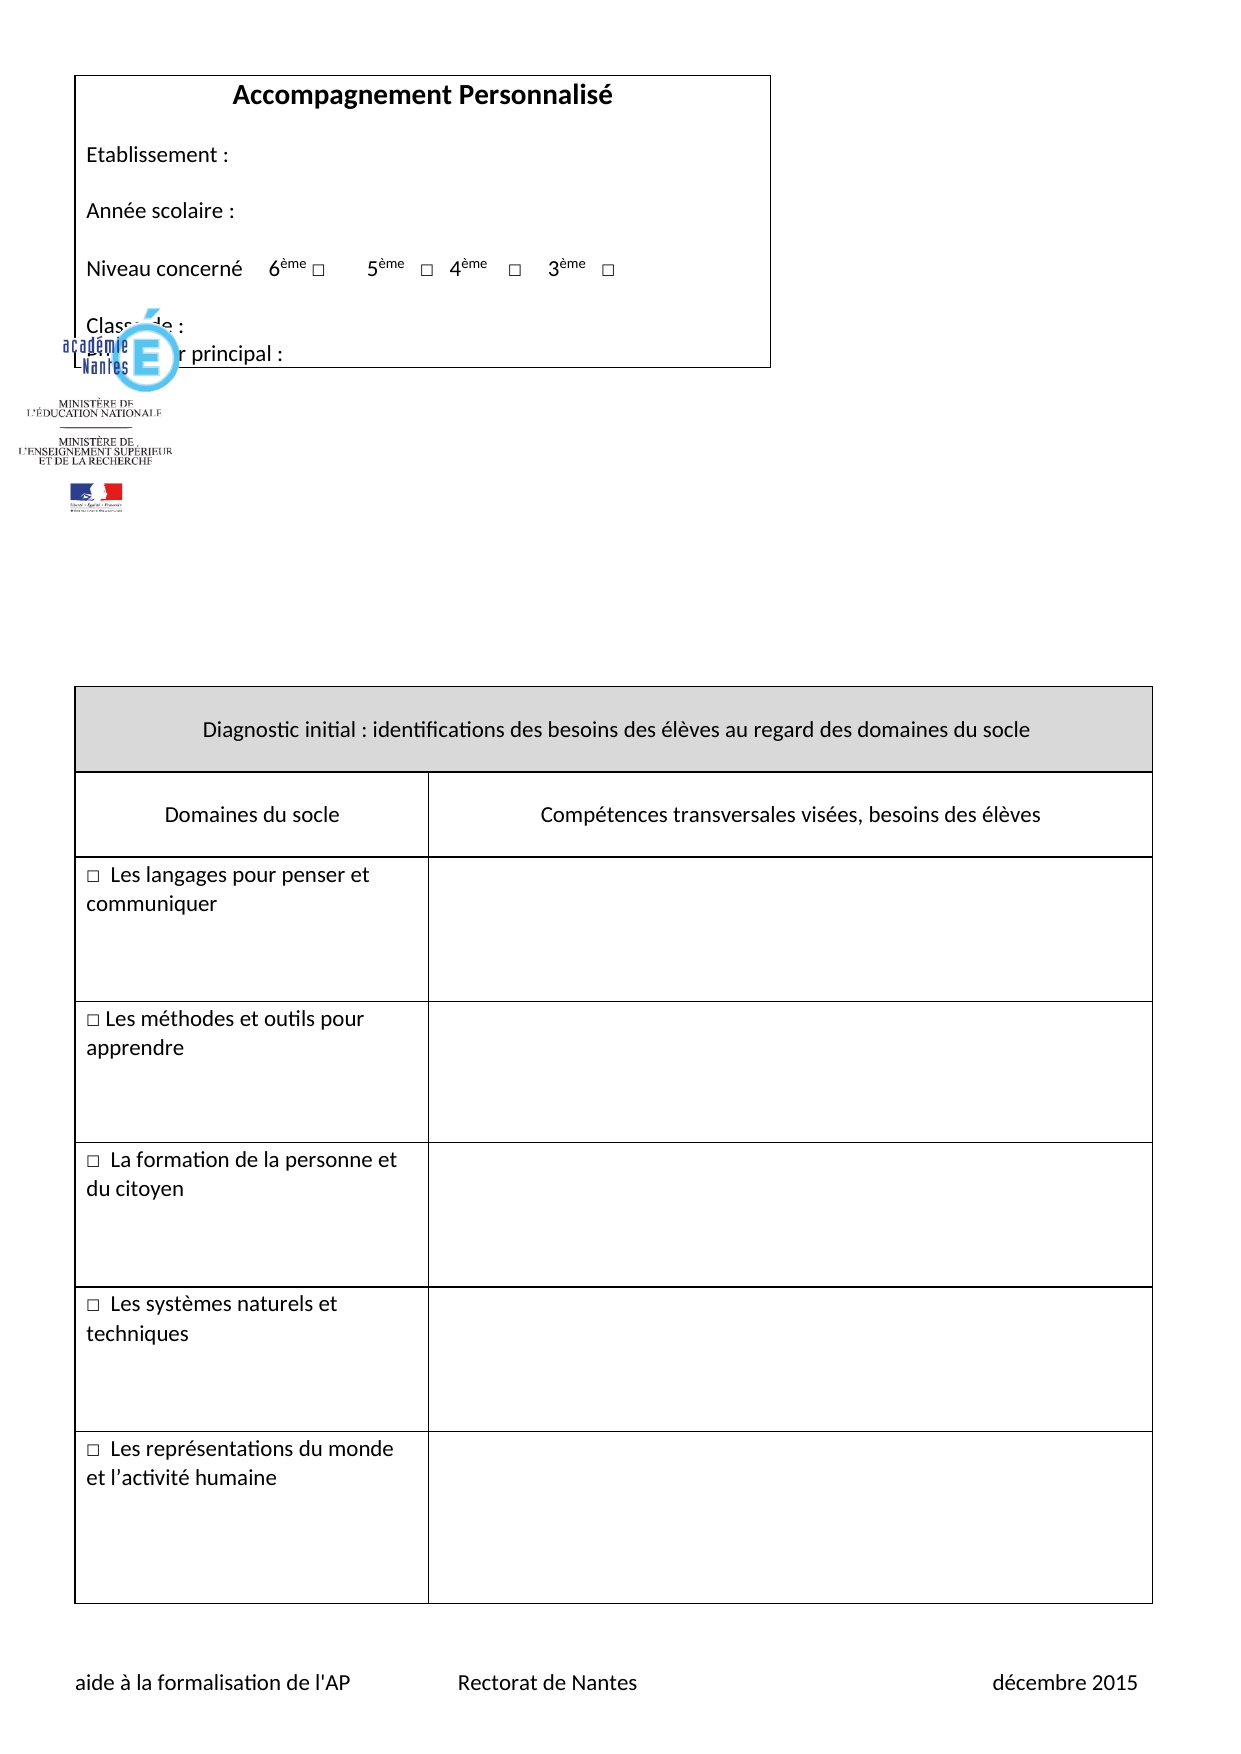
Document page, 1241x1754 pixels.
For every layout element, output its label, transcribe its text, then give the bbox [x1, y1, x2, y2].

table_header Accompagnement Personnalisé Etablissement : Année scolaire : Niveau concerné 6ème ☐ 5ème ☐ 4ème ☐ 3ème ☐ Classe de : Professeur principal : [76, 76, 770, 367]
table_cell [429, 1432, 1152, 1603]
table_cell ☐ Les méthodes et outils pour apprendre [76, 1002, 428, 1142]
table_cell [429, 1288, 1152, 1431]
table_cell Domaines du socle [76, 773, 428, 856]
table_cell ☐ Les systèmes naturels et techniques [76, 1288, 428, 1431]
table_header Diagnostic initial : identifications des besoins des élèves au regard des domaines du socle [76, 687, 1152, 771]
table_cell ☐ La formation de la personne et du citoyen [76, 1143, 428, 1286]
table_cell [429, 1002, 1152, 1142]
table_cell [429, 1143, 1152, 1286]
table_cell ☐ Les langages pour penser et communiquer [76, 858, 428, 1001]
table_cell Compétences transversales visées, besoins des élèves [429, 773, 1152, 856]
table_cell [429, 858, 1152, 1001]
table_cell ☐ Les représentations du monde et l’activité humaine [76, 1432, 428, 1603]
